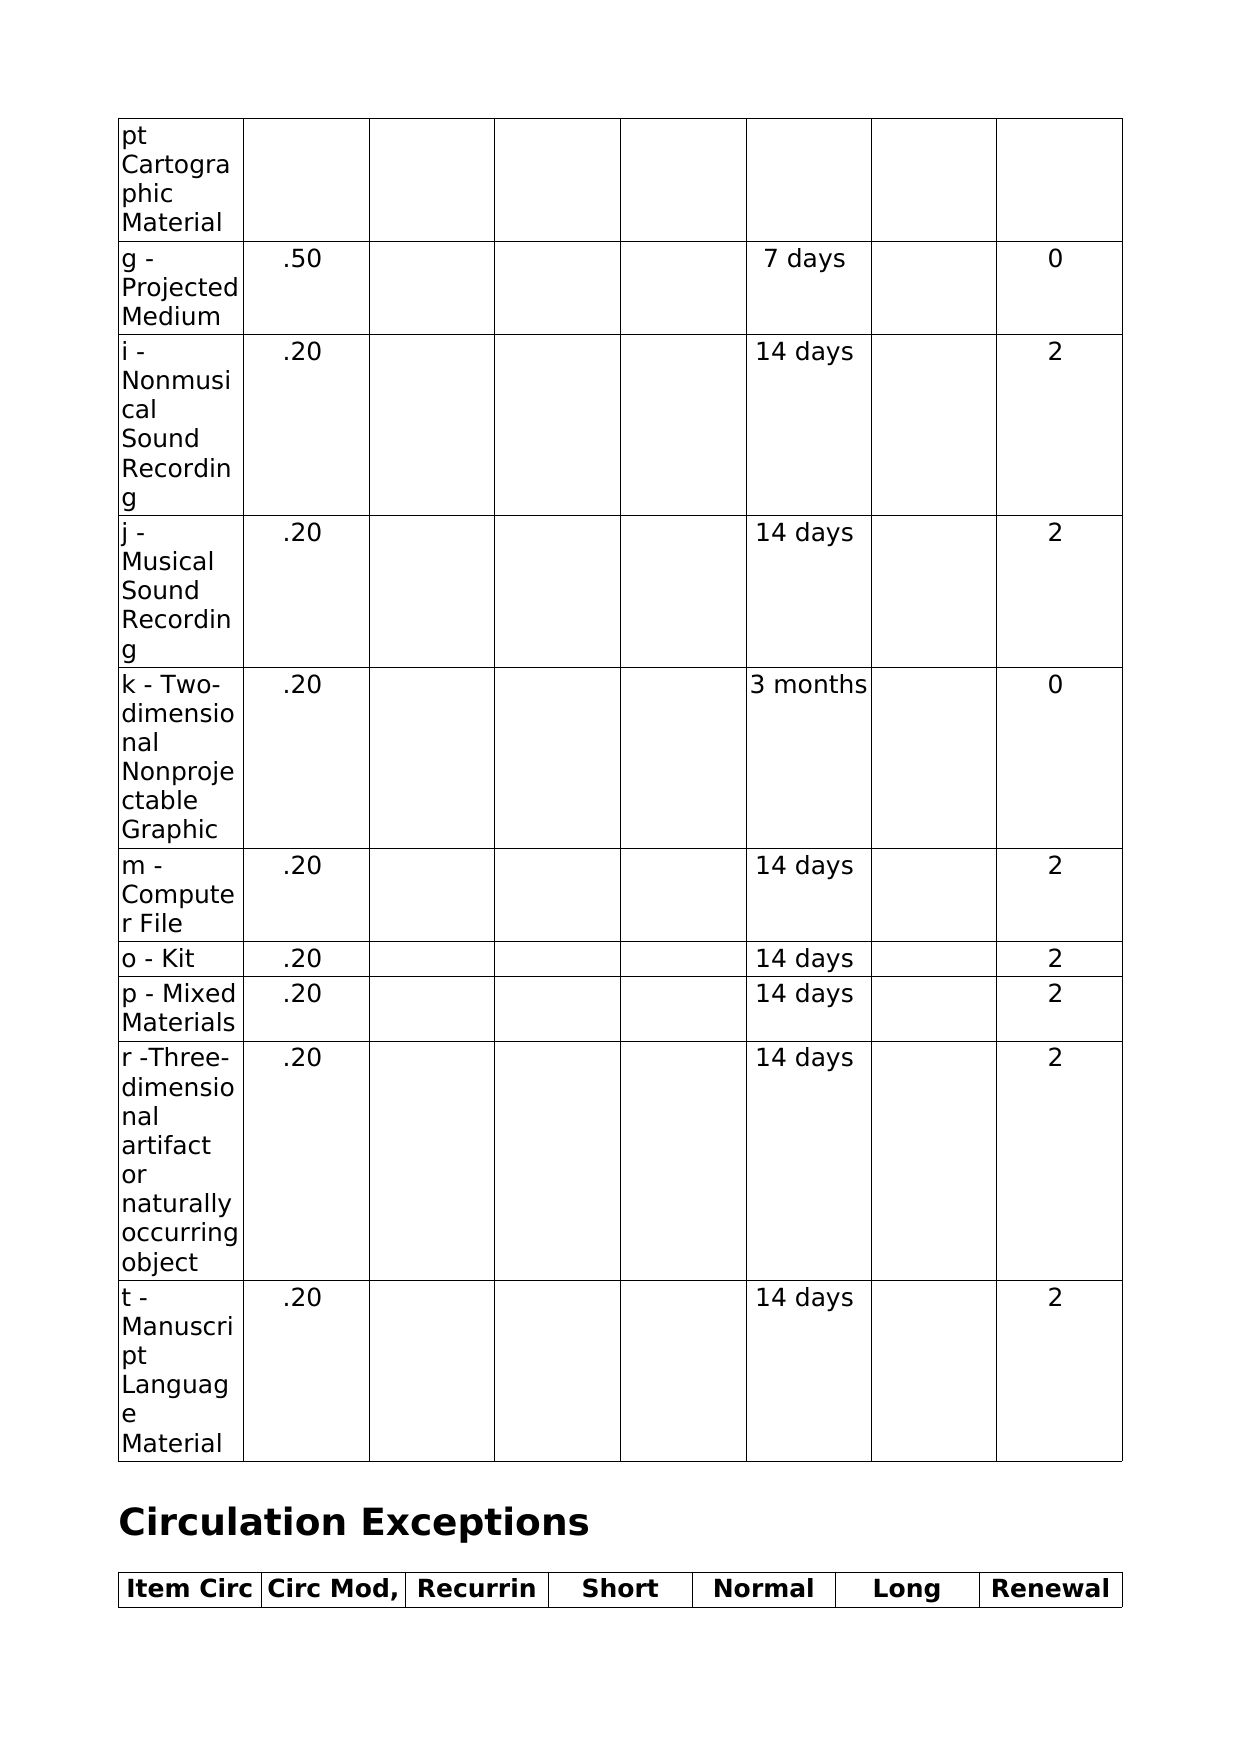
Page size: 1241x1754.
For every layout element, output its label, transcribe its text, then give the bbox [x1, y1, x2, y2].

table_cell .20 [244, 1042, 369, 1280]
table_cell [621, 977, 746, 1041]
table_cell [872, 242, 996, 334]
table_cell [495, 977, 620, 1041]
table_header Normal [693, 1573, 835, 1607]
table_cell [621, 849, 746, 941]
table_cell [495, 942, 620, 976]
table_cell o - Kit [119, 942, 243, 976]
table_cell [370, 516, 494, 667]
table_cell .20 [244, 849, 369, 941]
table_cell [495, 668, 620, 848]
table_cell [872, 119, 996, 241]
table_cell 0 [997, 242, 1122, 334]
table_header Short [549, 1573, 692, 1607]
table_cell [872, 668, 996, 848]
table_cell .20 [244, 1281, 369, 1461]
table_cell 2 [997, 977, 1122, 1041]
table_cell t - Manuscript Language Material [119, 1281, 243, 1461]
table_cell 2 [997, 1281, 1122, 1461]
table_cell 14 days [747, 516, 871, 667]
table_cell i - Nonmusical Sound Recording [119, 335, 243, 515]
table_cell .50 [244, 242, 369, 334]
table_cell .20 [244, 942, 369, 976]
table_header Recurrin [406, 1573, 548, 1607]
table_cell [495, 849, 620, 941]
table_cell [872, 1042, 996, 1280]
table_cell [872, 849, 996, 941]
table_cell [621, 335, 746, 515]
table_cell [370, 977, 494, 1041]
table_cell [997, 119, 1122, 241]
table_cell [370, 668, 494, 848]
table_cell k - Two-dimensional Nonprojectable Graphic [119, 668, 243, 848]
table_cell [370, 119, 494, 241]
table_cell .20 [244, 516, 369, 667]
table_cell [370, 1042, 494, 1280]
table_cell [621, 942, 746, 976]
table_cell .20 [244, 668, 369, 848]
table_cell [872, 335, 996, 515]
table_cell [370, 242, 494, 334]
table_cell .20 [244, 335, 369, 515]
table_cell 2 [997, 335, 1122, 515]
table_cell .20 [244, 977, 369, 1041]
table_cell 14 days [747, 335, 871, 515]
table_cell 3 months [747, 668, 871, 848]
table_cell [872, 942, 996, 976]
table_cell [747, 119, 871, 241]
table_cell 14 days [747, 1281, 871, 1461]
table_header Item Circ [119, 1573, 261, 1607]
subtitle Circulation Exceptions [118, 1501, 1122, 1544]
table_cell 14 days [747, 1042, 871, 1280]
table_header Renewal [980, 1573, 1122, 1607]
table_cell 2 [997, 849, 1122, 941]
table_cell j - Musical Sound Recording [119, 516, 243, 667]
table_cell 14 days [747, 849, 871, 941]
table_cell pt Cartographic Material [119, 119, 243, 241]
table_cell [495, 1042, 620, 1280]
table_cell 2 [997, 1042, 1122, 1280]
table_cell [495, 119, 620, 241]
table_cell [495, 335, 620, 515]
table_cell [495, 516, 620, 667]
table_cell 0 [997, 668, 1122, 848]
table_cell [370, 942, 494, 976]
table_cell 14 days [747, 942, 871, 976]
table_cell m - Computer File [119, 849, 243, 941]
table_cell [244, 119, 369, 241]
table_cell 14 days [747, 977, 871, 1041]
table_cell [621, 668, 746, 848]
table_cell g - Projected Medium [119, 242, 243, 334]
table_cell [495, 242, 620, 334]
table_cell [621, 1281, 746, 1461]
table_cell [370, 335, 494, 515]
table_cell [621, 242, 746, 334]
table_cell 2 [997, 942, 1122, 976]
table_cell [370, 849, 494, 941]
table_cell 7 days [747, 242, 871, 334]
table_cell [872, 1281, 996, 1461]
table_cell [495, 1281, 620, 1461]
table_cell [621, 516, 746, 667]
table_header Circ Mod, [262, 1573, 405, 1607]
table_cell [872, 977, 996, 1041]
table_cell p - Mixed Materials [119, 977, 243, 1041]
table_cell r -Three-dimensional artifact or naturally occurring object [119, 1042, 243, 1280]
table_cell [872, 516, 996, 667]
table_cell [621, 1042, 746, 1280]
table_cell [621, 119, 746, 241]
table_cell 2 [997, 516, 1122, 667]
table_cell [370, 1281, 494, 1461]
table_header Long [836, 1573, 979, 1607]
